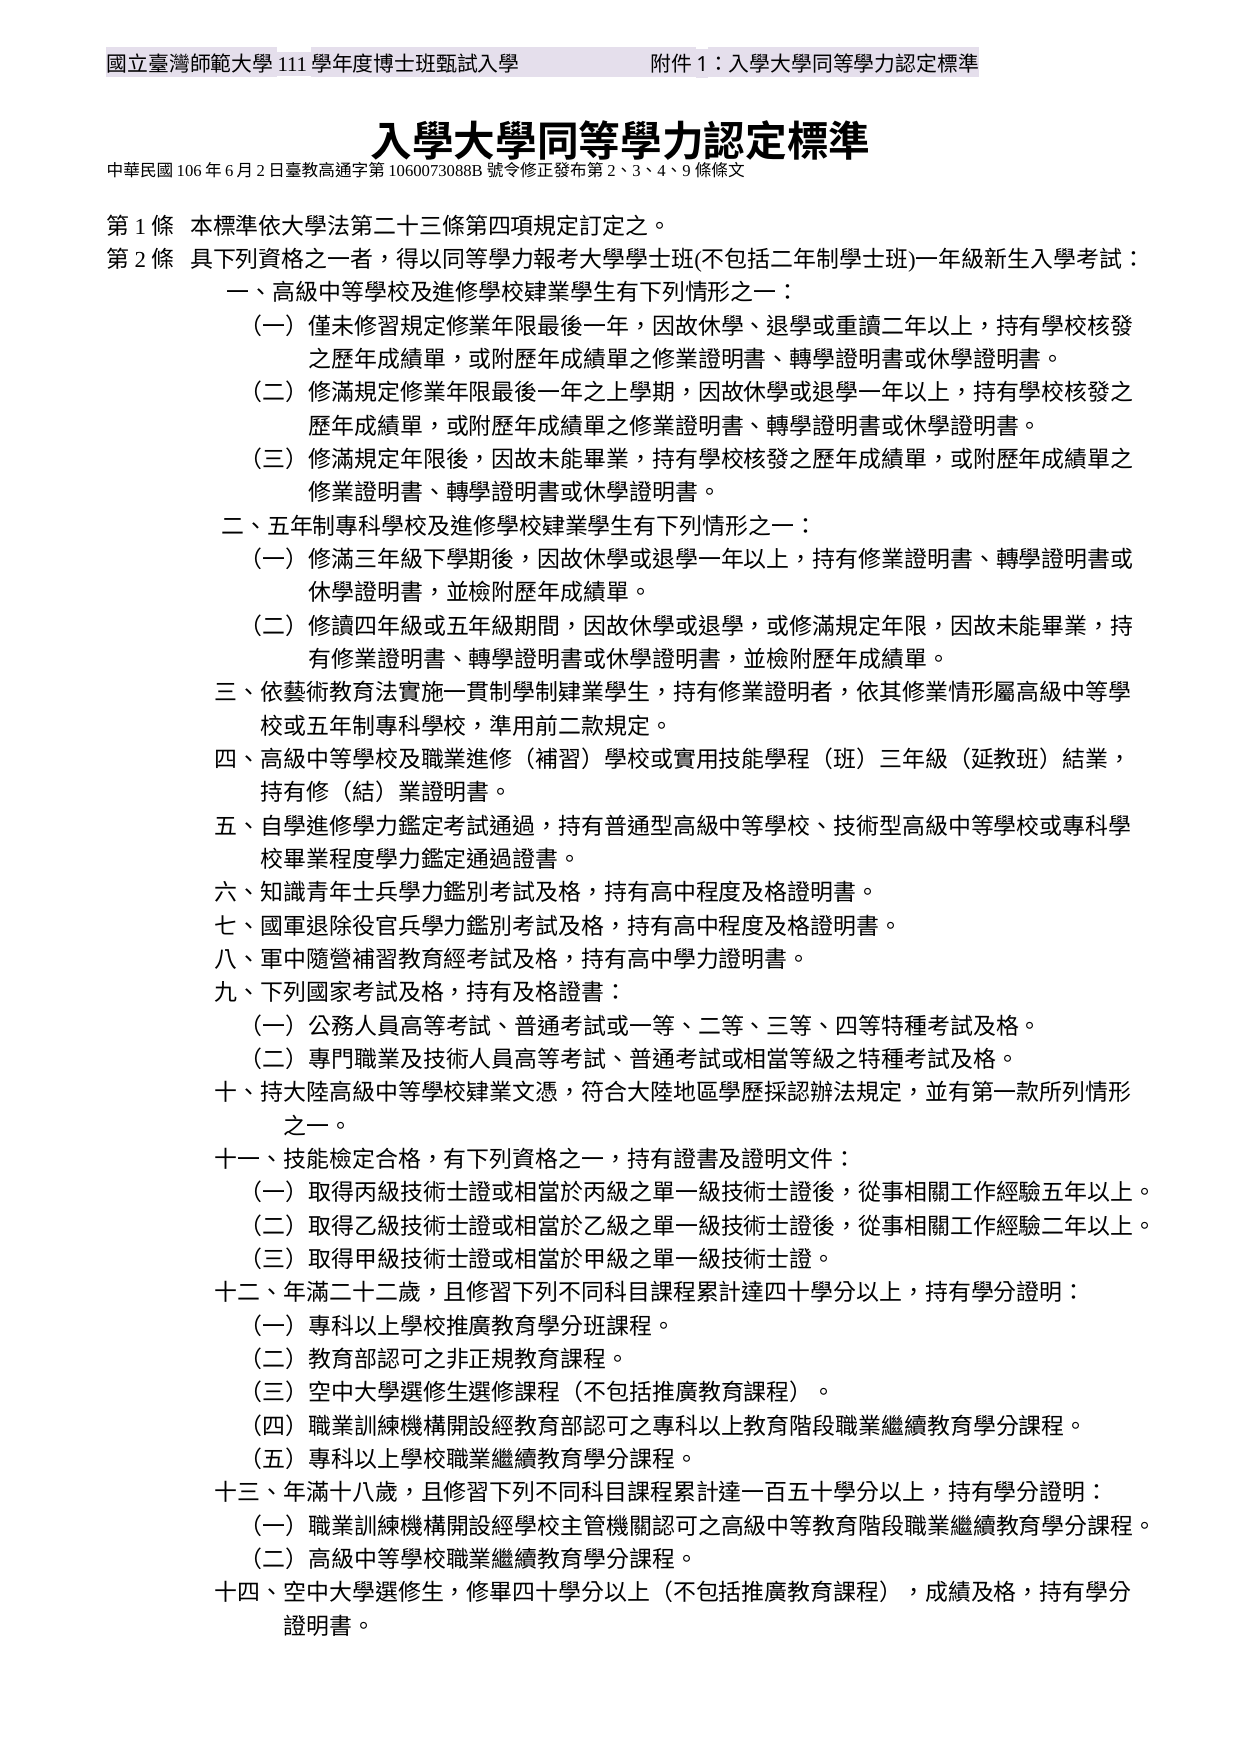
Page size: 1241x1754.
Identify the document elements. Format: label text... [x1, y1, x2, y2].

text 十四、空中大學選修生，修畢四十學分以上（不包括推廣教育課程），成績及格，持有學分證明書。 [214, 1574, 1134, 1641]
text （一）公務人員高等考試、普通考試或一等、二等、三等、四等特種考試及格。 [239, 1007, 1134, 1041]
text （四）職業訓練機構開設經教育部認可之專科以上教育階段職業繼續教育學分課程。 [239, 1407, 1134, 1441]
text （一）取得丙級技術士證或相當於丙級之單一級技術士證後，從事相關工作經驗五年以上。 [239, 1174, 1134, 1207]
text （三）取得甲級技術士證或相當於甲級之單一級技術士證。 [239, 1241, 1134, 1274]
text 六、知識青年士兵學力鑑別考試及格，持有高中程度及格證明書。 [214, 874, 1134, 907]
text 十、持大陸高級中等學校肄業文憑，符合大陸地區學歷採認辦法規定，並有第一款所列情形之一。 [214, 1074, 1134, 1141]
text （一）僅未修習規定修業年限最後一年，因故休學、退學或重讀二年以上，持有學校核發之歷年成績單，或附歷年成績單之修業證明書、轉學證明書或休學證明書。 [239, 307, 1134, 374]
text （二）高級中等學校職業繼續教育學分課程。 [239, 1541, 1134, 1574]
text 一、高級中等學校及進修學校肄業學生有下列情形之一： [226, 274, 1134, 307]
text 中華民國106年6月2日臺教高通字第1060073088B 號令修正發布第 2、3、4、9 條條文 [106, 159, 1134, 180]
text （三）空中大學選修生選修課程（不包括推廣教育課程）。 [239, 1374, 1134, 1407]
text （二）修讀四年級或五年級期間，因故休學或退學，或修滿規定年限，因故未能畢業，持有修業證明書、轉學證明書或休學證明書，並檢附歷年成績單。 [239, 607, 1134, 674]
text 十三、年滿十八歲，且修習下列不同科目課程累計達一百五十學分以上，持有學分證明： [214, 1474, 1134, 1507]
text （二）專門職業及技術人員高等考試、普通考試或相當等級之特種考試及格。 [239, 1041, 1134, 1074]
text （一）專科以上學校推廣教育學分班課程。 [239, 1307, 1134, 1341]
text （五）專科以上學校職業繼續教育學分課程。 [239, 1441, 1134, 1474]
text 八、軍中隨營補習教育經考試及格，持有高中學力證明書。 [214, 941, 1134, 974]
text 入學大學同等學力認定標準 [106, 97, 1134, 159]
text 三、依藝術教育法實施一貫制學制肄業學生，持有修業證明者，依其修業情形屬高級中等學校或五年制專科學校，準用前二款規定。 [214, 674, 1134, 741]
text 第 1 條 本標準依大學法第二十三條第四項規定訂定之。 [106, 207, 1134, 241]
text 七、國軍退除役官兵學力鑑別考試及格，持有高中程度及格證明書。 [214, 907, 1134, 941]
text （二）修滿規定修業年限最後一年之上學期，因故休學或退學一年以上，持有學校核發之歷年成績單，或附歷年成績單之修業證明書、轉學證明書或休學證明書。 [239, 374, 1134, 441]
text （二）教育部認可之非正規教育課程。 [239, 1341, 1134, 1374]
text 四、高級中等學校及職業進修（補習）學校或實用技能學程（班）三年級（延教班）結業，持有修（結）業證明書。 [214, 741, 1134, 807]
text （三）修滿規定年限後，因故未能畢業，持有學校核發之歷年成績單，或附歷年成績單之修業證明書、轉學證明書或休學證明書。 [239, 441, 1134, 507]
text 十二、年滿二十二歲，且修習下列不同科目課程累計達四十學分以上，持有學分證明： [214, 1274, 1134, 1307]
text 二、五年制專科學校及進修學校肄業學生有下列情形之一： [106, 507, 1134, 541]
text （一）職業訓練機構開設經學校主管機關認可之高級中等教育階段職業繼續教育學分課程。 [239, 1507, 1134, 1541]
text （二）取得乙級技術士證或相當於乙級之單一級技術士證後，從事相關工作經驗二年以上。 [239, 1207, 1134, 1241]
text 五、自學進修學力鑑定考試通過，持有普通型高級中等學校、技術型高級中等學校或專科學校畢業程度學力鑑定通過證書。 [214, 807, 1134, 874]
text 十一、技能檢定合格，有下列資格之一，持有證書及證明文件： [214, 1141, 1134, 1174]
text （一）修滿三年級下學期後，因故休學或退學一年以上，持有修業證明書、轉學證明書或休學證明書，並檢附歷年成績單。 [239, 541, 1134, 607]
text 九、下列國家考試及格，持有及格證書： [214, 974, 1134, 1007]
text 第 2 條 具下列資格之一者，得以同等學力報考大學學士班(不包括二年制學士班)一年級新生入學考試： [106, 241, 1134, 274]
